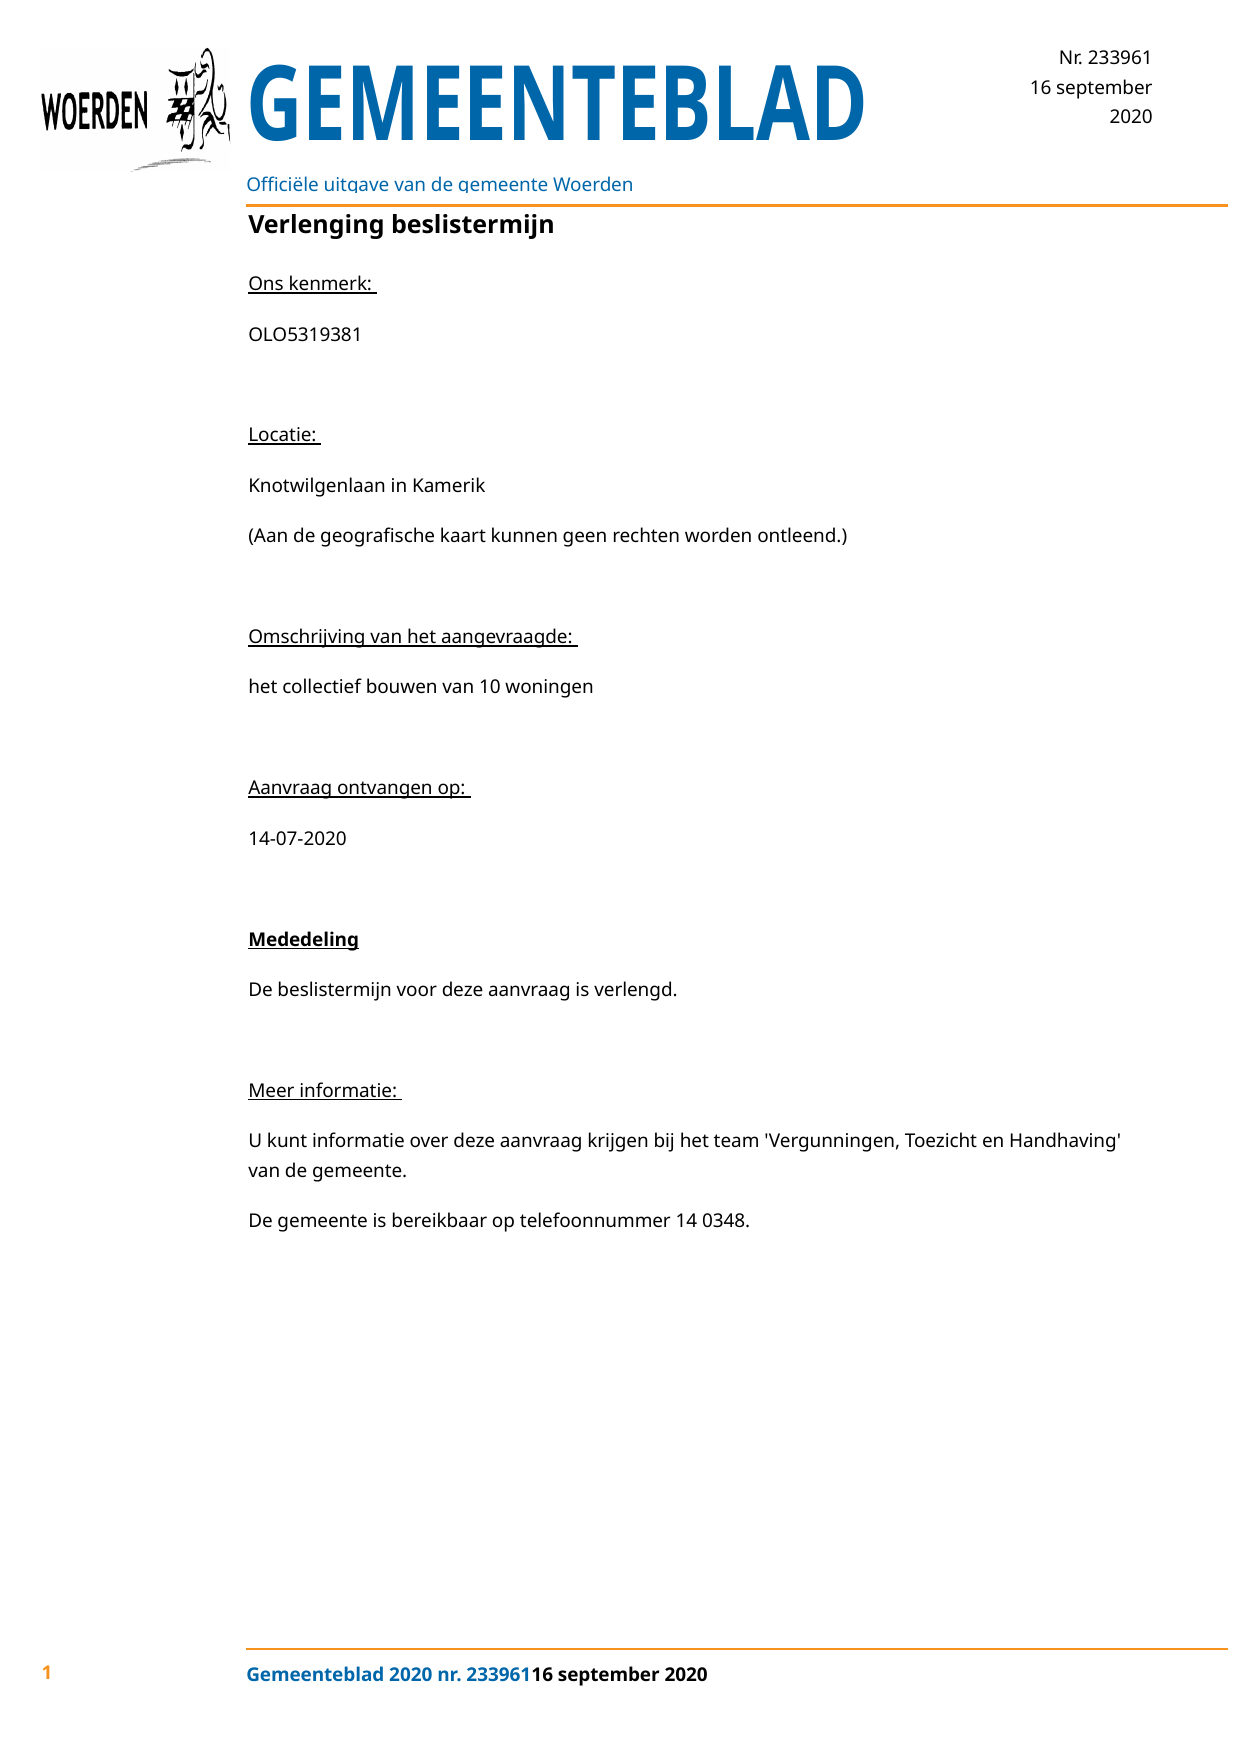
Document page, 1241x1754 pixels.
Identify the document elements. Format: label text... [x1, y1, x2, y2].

text Knotwilgenlaan in Kamerik [248, 472, 1152, 498]
text De beslistermijn voor deze aanvraag is verlengd. [248, 976, 1152, 1002]
text het collectief bouwen van 10 woningen [248, 674, 1152, 699]
text Aanvraag ontvangen op: [248, 774, 1152, 800]
text U kunt informatie over deze aanvraag krijgen bij het team 'Vergunningen, Toezicht en Handhaving' van de gemeente. [248, 1127, 1152, 1183]
text De gemeente is bereikbaar op telefoonnummer 14 0348. [248, 1207, 1152, 1233]
picture [41, 47, 231, 172]
text Verlenging beslistermijn [248, 207, 1152, 241]
text Ons kenmerk: [248, 270, 1152, 296]
text Omschrijving van het aangevraagde: [248, 623, 1152, 649]
text (Aan de geografische kaart kunnen geen rechten worden ontleend.) [248, 522, 1152, 548]
text OLO5319381 [248, 321, 1152, 346]
text 14-07-2020 [248, 825, 1152, 851]
text Meer informatie: [248, 1077, 1152, 1103]
text Locatie: [248, 422, 1152, 447]
text Mededeling [248, 926, 1152, 951]
